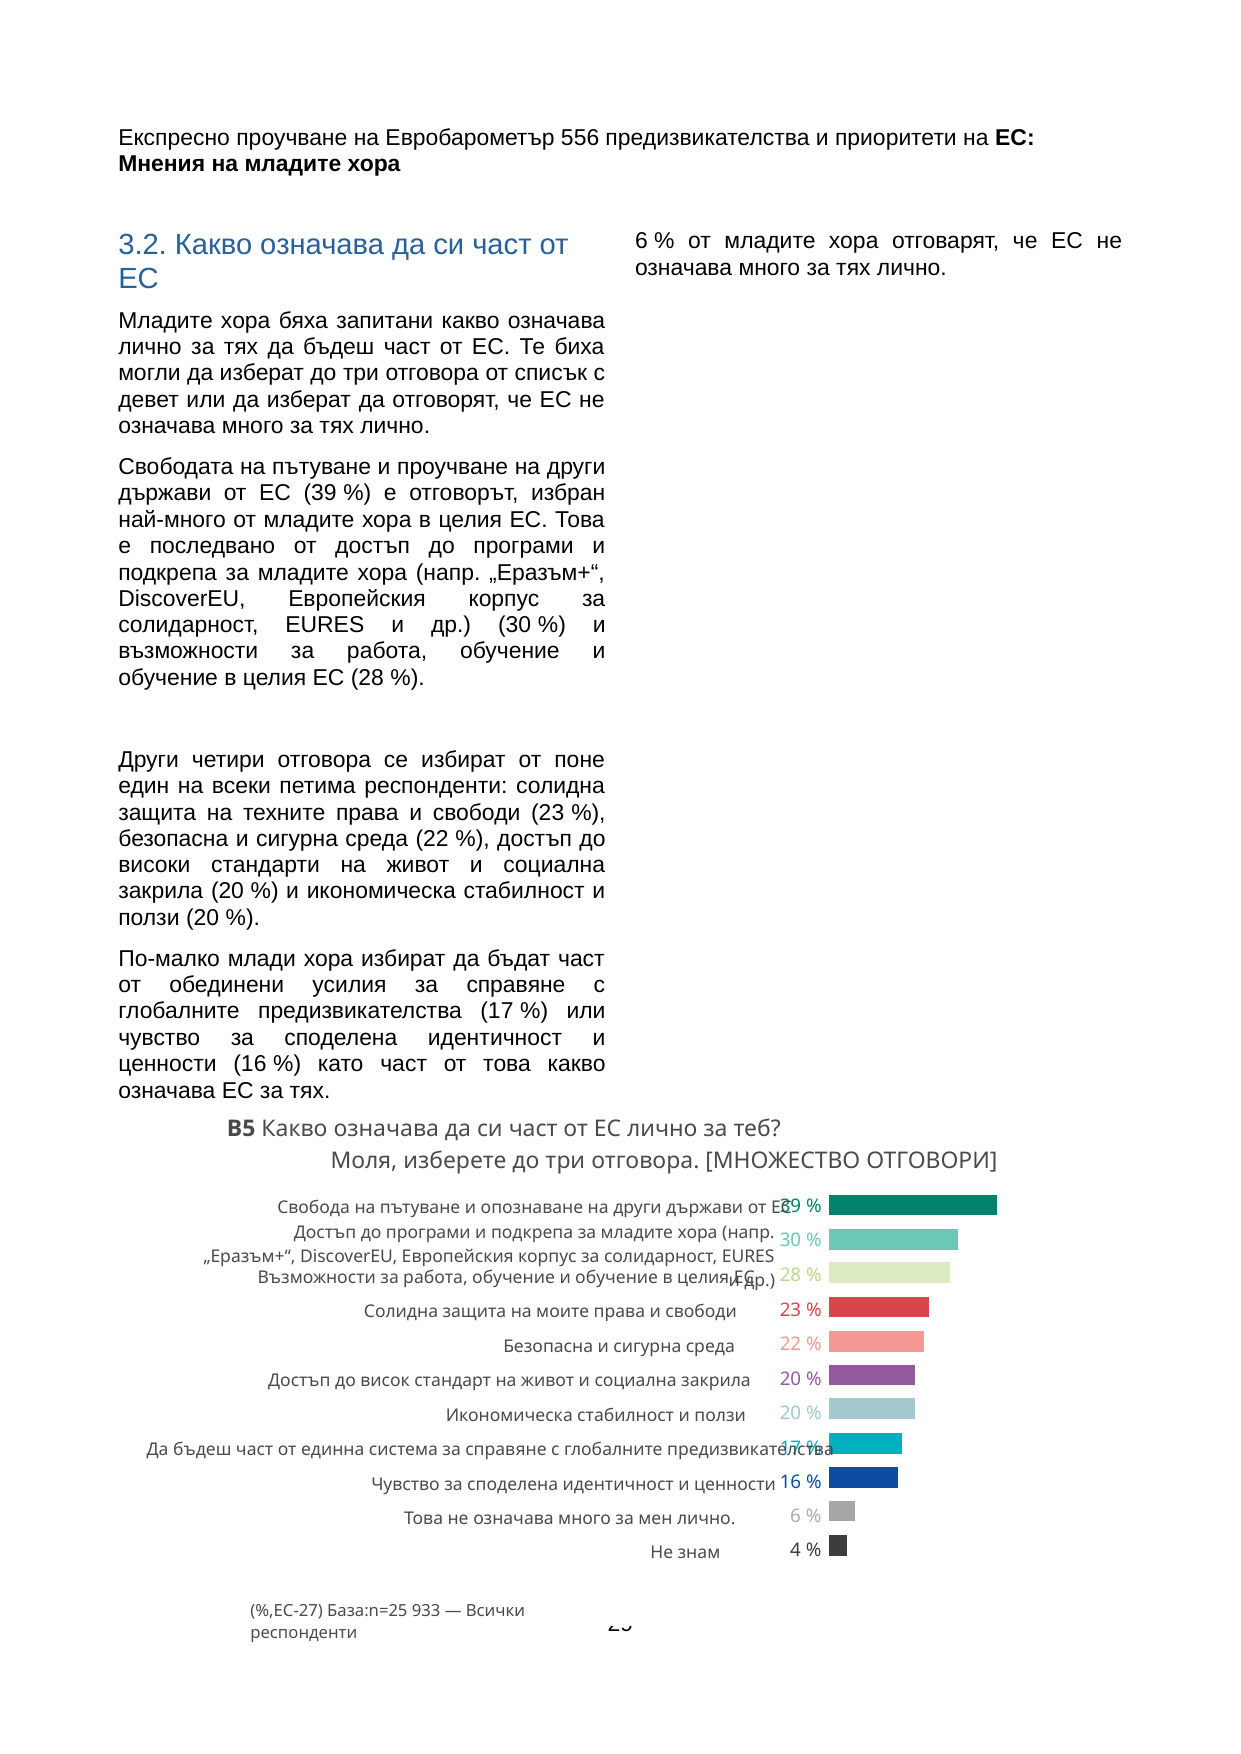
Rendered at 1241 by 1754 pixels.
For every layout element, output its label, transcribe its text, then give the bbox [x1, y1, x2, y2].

text Младите хора бяха запитани какво означава лично за тях да бъдеш част от ЕС. Те биха могли да изберат до три отговора от списък с девет или да изберат да отговорят, че ЕС не означава много за тях лично. [118, 307, 605, 438]
text 6 % от младите хора отговарят, че ЕС не означава много за тях лично. [635, 227, 1122, 280]
text Други четири отговора се избират от поне един на всеки петима респонденти: солидна защита на техните права и свободи (23 %), безопасна и сигурна среда (22 %), достъп до високи стандарти на живот и социална закрила (20 %) и икономическа стабилност и ползи (20 %). [118, 746, 605, 930]
text По-малко млади хора избират да бъдат част от обединени усилия за справяне с глобалните предизвикателства (17 %) или чувство за споделена идентичност и ценности (16 %) като част от това какво означава ЕС за тях. [118, 945, 605, 1103]
subtitle 3.2. Какво означава да си част от ЕС [118, 227, 605, 294]
text Свободата на пътуване и проучване на други държави от ЕС (39 %) е отговорът, избран най-много от младите хора в целия ЕС. Това е последвано от достъп до програми и подкрепа за младите хора (напр. „Еразъм+“, DiscoverEU, Европейския корпус за солидарност, EURES и др.) (30 %) и възможности за работа, обучение и обучение в целия ЕС (28 %). [118, 453, 605, 690]
